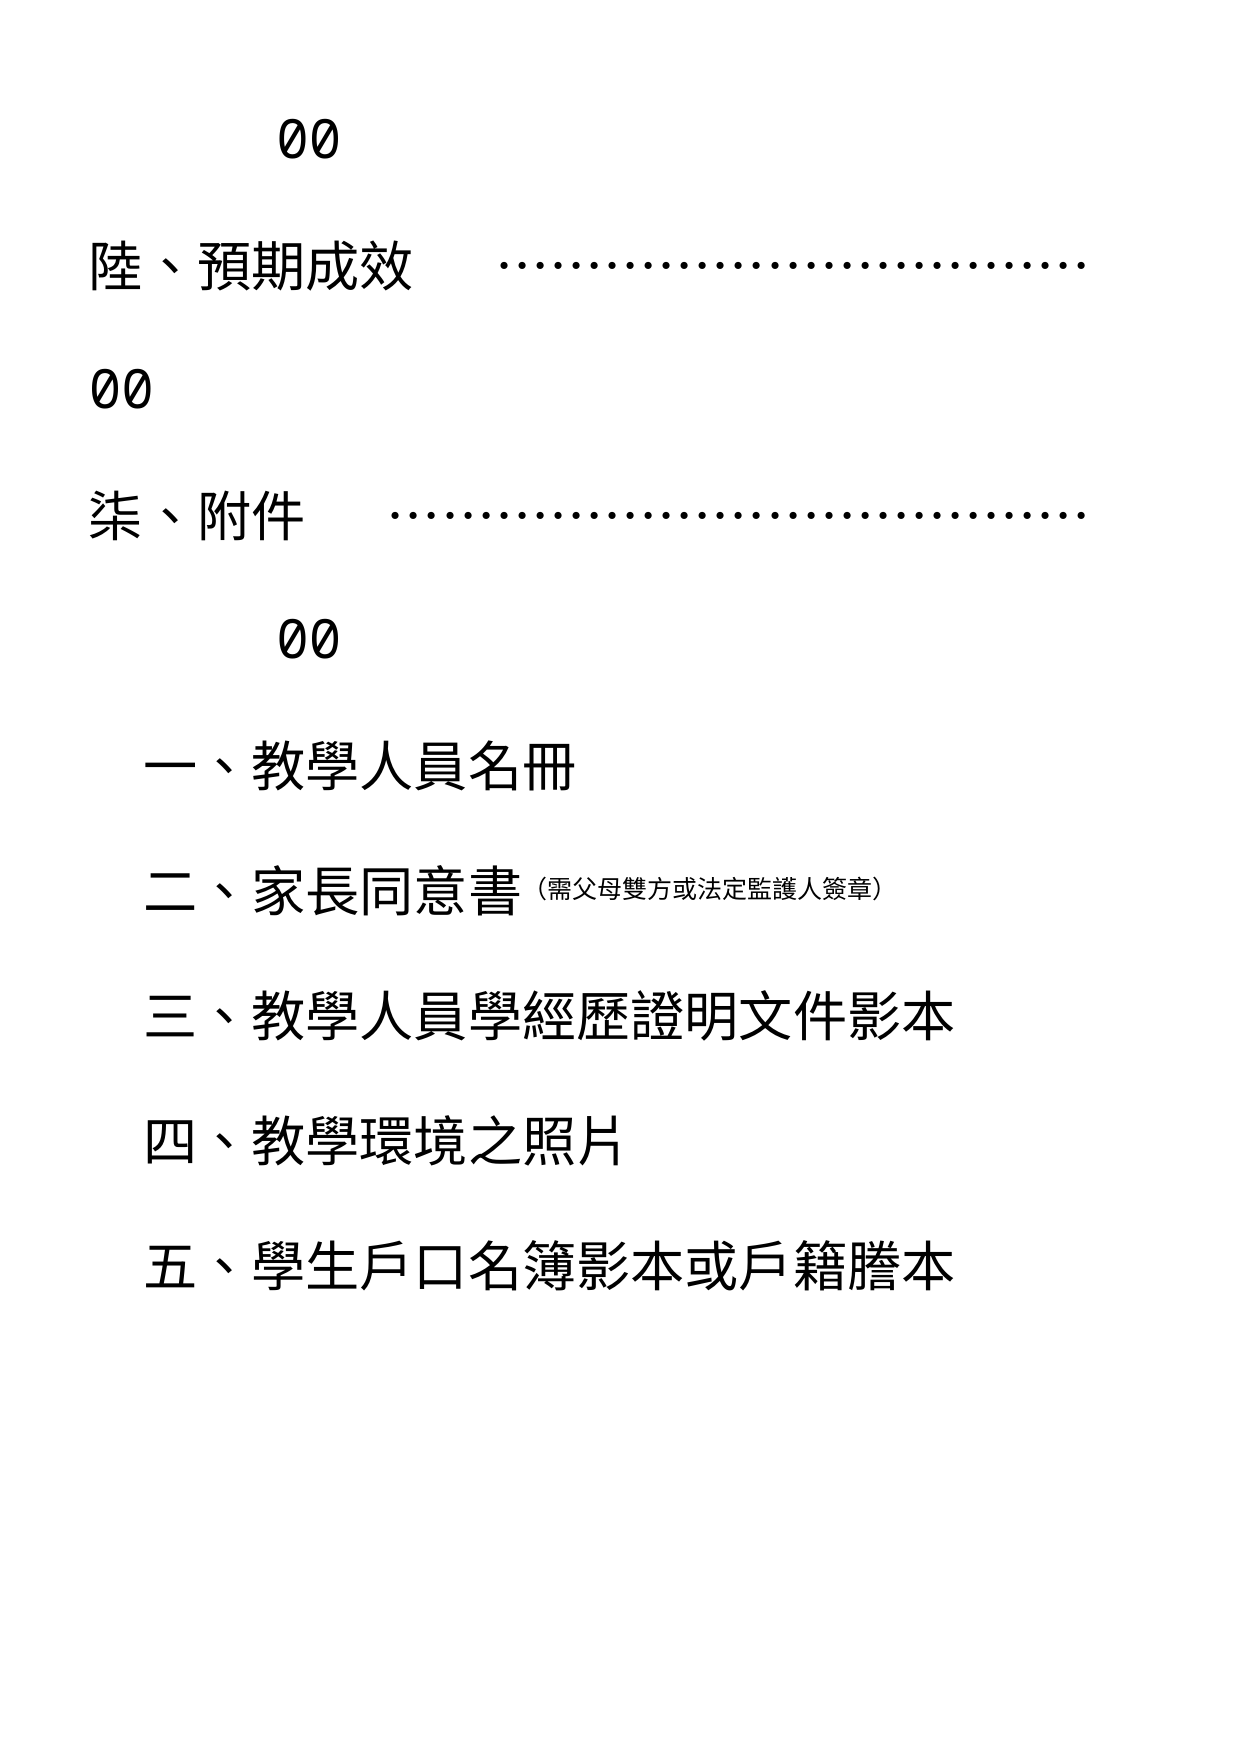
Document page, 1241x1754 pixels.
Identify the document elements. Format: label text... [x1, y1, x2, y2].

text 三、教學人員學經歷證明文件影本 [89, 939, 1152, 1064]
text 陸、預期成效 ……………………………00 [89, 189, 1152, 439]
text 一、教學人員名冊 [89, 689, 1152, 814]
text 00 [89, 64, 1152, 189]
text 柒、附件 …………………………………00 [89, 439, 1152, 689]
text 五、學生戶口名簿影本或戶籍謄本 [89, 1189, 1152, 1314]
text 四、教學環境之照片 [89, 1064, 1152, 1189]
text 二、家長同意書（需父母雙方或法定監護人簽章） [89, 814, 1152, 939]
